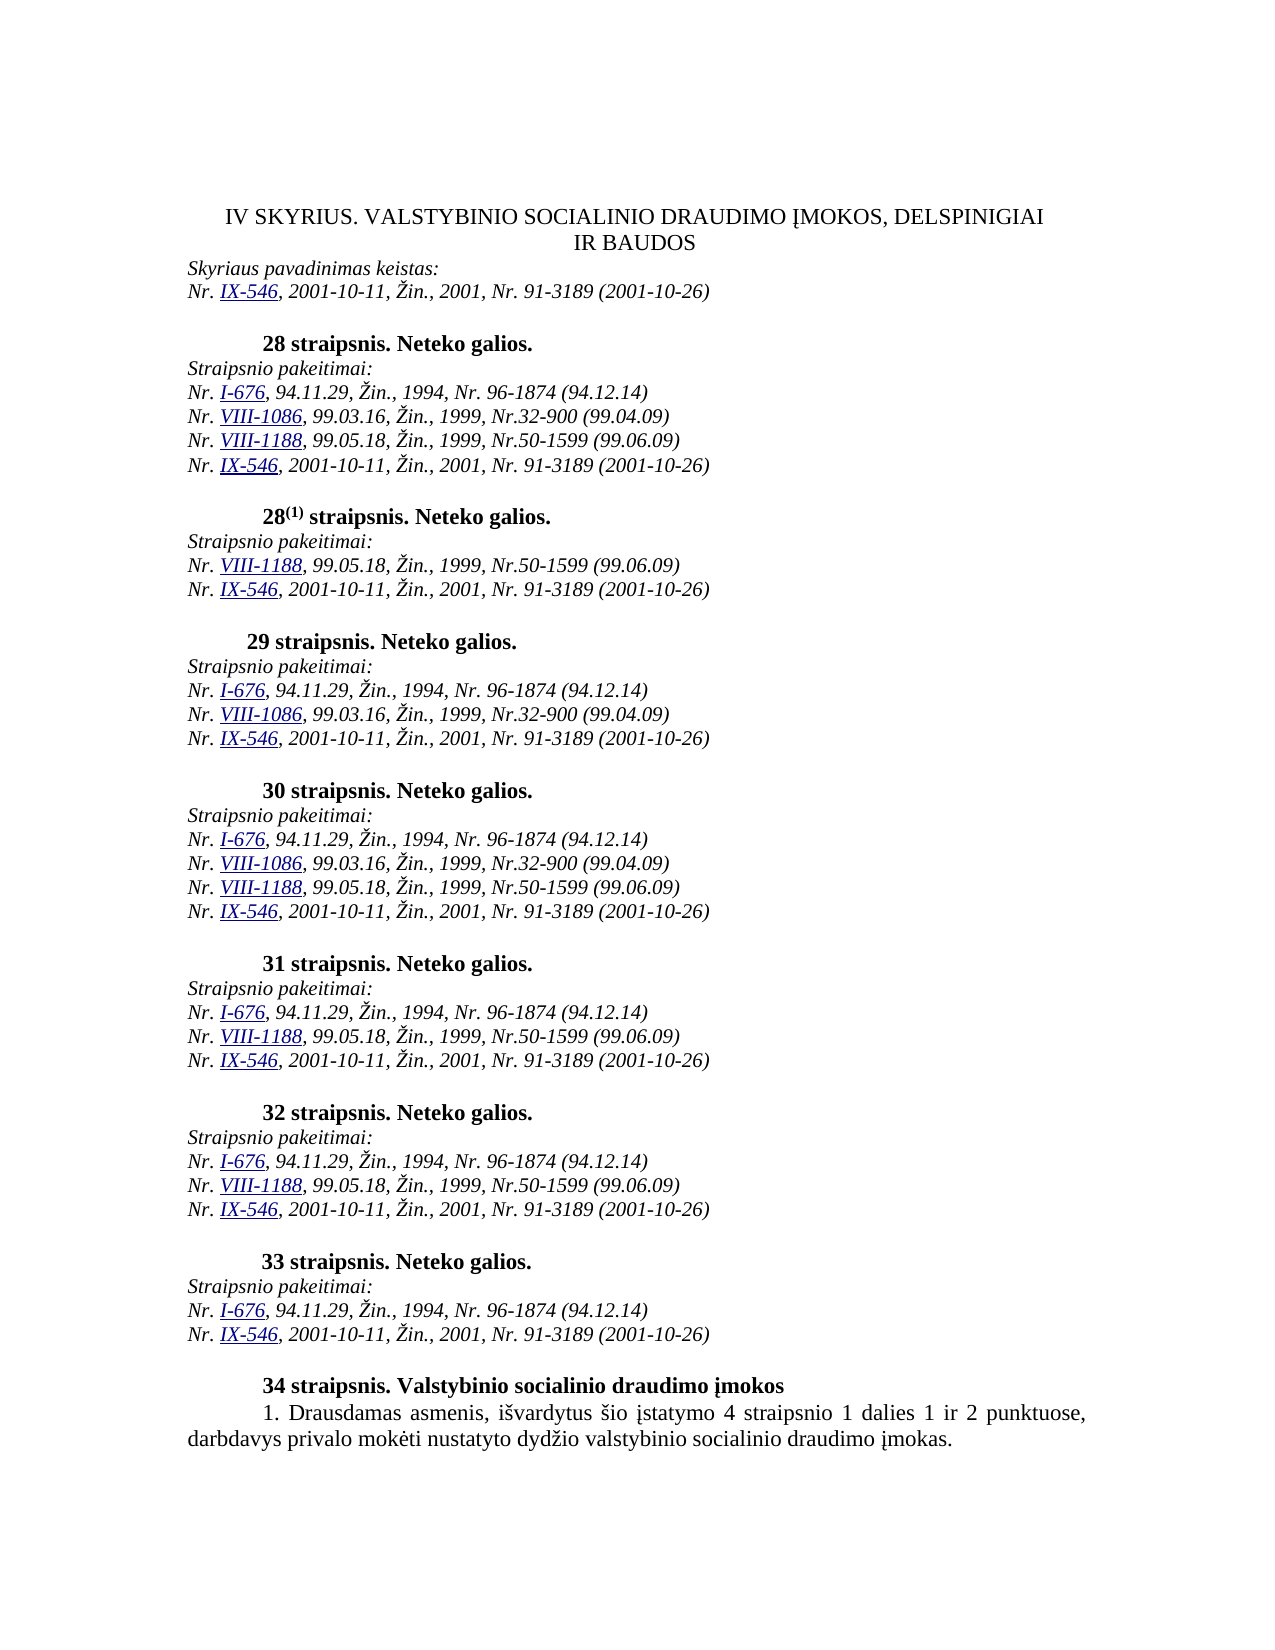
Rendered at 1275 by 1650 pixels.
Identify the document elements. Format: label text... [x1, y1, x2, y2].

text Nr. IX-546, 2001-10-11, Žin., 2001, Nr. 91-3189 (2001-10-26) [187, 726, 1087, 750]
text Nr. VIII-1086, 99.03.16, Žin., 1999, Nr.32-900 (99.04.09) [187, 404, 1087, 428]
text Straipsnio pakeitimai: [187, 529, 1087, 553]
text Nr. VIII-1086, 99.03.16, Žin., 1999, Nr.32-900 (99.04.09) [187, 851, 1087, 875]
text IR BAUDOS [187, 229, 1087, 255]
text 32 straipsnis. Neteko galios. [187, 1099, 1087, 1125]
text Nr. IX-546, 2001-10-11, Žin., 2001, Nr. 91-3189 (2001-10-26) [187, 279, 1087, 303]
text Straipsnio pakeitimai: [187, 356, 1087, 380]
text 29 straipsnis. Neteko galios. [187, 628, 1087, 654]
text 33 straipsnis. Neteko galios. [187, 1248, 1087, 1274]
text Nr. I-676, 94.11.29, Žin., 1994, Nr. 96-1874 (94.12.14) [187, 678, 1087, 702]
text Nr. I-676, 94.11.29, Žin., 1994, Nr. 96-1874 (94.12.14) [187, 1149, 1087, 1173]
text 31 straipsnis. Neteko galios. [187, 950, 1087, 976]
text Straipsnio pakeitimai: [187, 976, 1087, 1000]
text Nr. VIII-1188, 99.05.18, Žin., 1999, Nr.50-1599 (99.06.09) [187, 1024, 1087, 1048]
text 1. Drausdamas asmenis, išvardytus šio įstatymo 4 straipsnio 1 dalies 1 ir 2 punktuose, darbdavys privalo mokėti nustatyto dydžio valstybinio socialinio draudimo įmokas. [187, 1399, 1087, 1452]
text Nr. I-676, 94.11.29, Žin., 1994, Nr. 96-1874 (94.12.14) [187, 380, 1087, 404]
text Straipsnio pakeitimai: [187, 1125, 1087, 1149]
text 28(1) straipsnis. Neteko galios. [187, 503, 1087, 529]
text 30 straipsnis. Neteko galios. [187, 777, 1087, 803]
text Nr. I-676, 94.11.29, Žin., 1994, Nr. 96-1874 (94.12.14) [187, 1000, 1087, 1024]
text Nr. IX-546, 2001-10-11, Žin., 2001, Nr. 91-3189 (2001-10-26) [187, 1197, 1087, 1221]
text Nr. IX-546, 2001-10-11, Žin., 2001, Nr. 91-3189 (2001-10-26) [187, 899, 1087, 923]
text Straipsnio pakeitimai: [187, 654, 1087, 678]
text Nr. IX-546, 2001-10-11, Žin., 2001, Nr. 91-3189 (2001-10-26) [187, 577, 1087, 601]
text Nr. IX-546, 2001-10-11, Žin., 2001, Nr. 91-3189 (2001-10-26) [187, 1048, 1087, 1072]
text Nr. VIII-1188, 99.05.18, Žin., 1999, Nr.50-1599 (99.06.09) [187, 553, 1087, 577]
text Nr. I-676, 94.11.29, Žin., 1994, Nr. 96-1874 (94.12.14) [187, 827, 1087, 851]
text Nr. VIII-1188, 99.05.18, Žin., 1999, Nr.50-1599 (99.06.09) [187, 1173, 1087, 1197]
text Nr. I-676, 94.11.29, Žin., 1994, Nr. 96-1874 (94.12.14) [187, 1298, 1087, 1322]
text 28 straipsnis. Neteko galios. [187, 330, 1087, 356]
text IV SKYRIUS. VALSTYBINIO SOCIALINIO DRAUDIMO ĮMOKOS, DELSPINIGIAI [187, 203, 1087, 229]
text Skyriaus pavadinimas keistas: [187, 255, 1087, 279]
text 34 straipsnis. Valstybinio socialinio draudimo įmokos [187, 1373, 1087, 1399]
text Nr. VIII-1188, 99.05.18, Žin., 1999, Nr.50-1599 (99.06.09) [187, 428, 1087, 452]
text Nr. VIII-1188, 99.05.18, Žin., 1999, Nr.50-1599 (99.06.09) [187, 875, 1087, 899]
text Straipsnio pakeitimai: [187, 1274, 1087, 1298]
text Straipsnio pakeitimai: [187, 803, 1087, 827]
text Nr. IX-546, 2001-10-11, Žin., 2001, Nr. 91-3189 (2001-10-26) [187, 1322, 1087, 1346]
text Nr. VIII-1086, 99.03.16, Žin., 1999, Nr.32-900 (99.04.09) [187, 702, 1087, 726]
text Nr. IX-546, 2001-10-11, Žin., 2001, Nr. 91-3189 (2001-10-26) [187, 452, 1087, 477]
